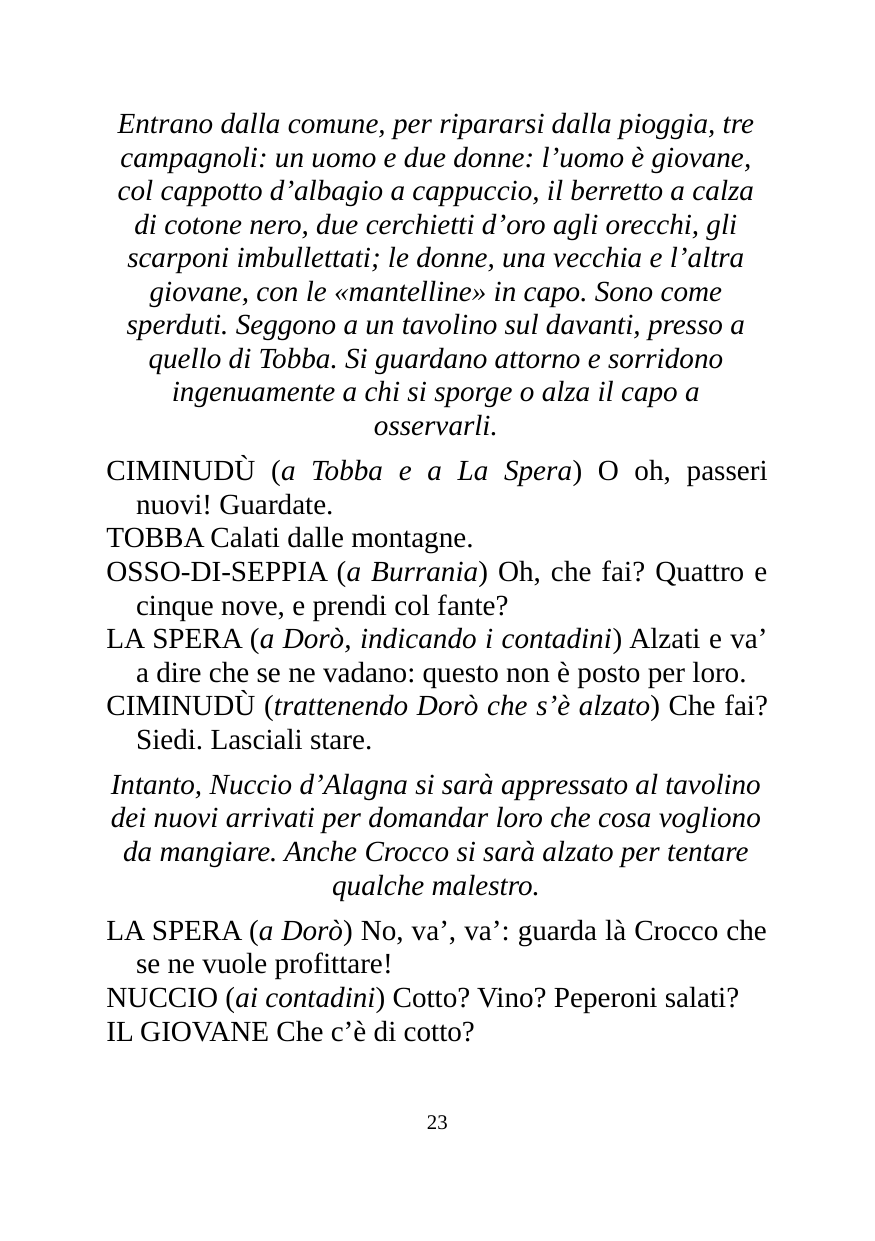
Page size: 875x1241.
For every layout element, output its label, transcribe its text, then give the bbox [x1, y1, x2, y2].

text TOBBA Calati dalle montagne. [106, 521, 768, 554]
text CIMINUDÙ (trattenendo Dorò che s’è alzato) Che fai? Siedi. Lasciali stare. [106, 688, 768, 755]
text IL GIOVANE Che c’è di cotto? [106, 1014, 768, 1047]
text CIMINUDÙ (a Tobba e a La Spera) O oh, passeri nuovi! Guardate. [106, 453, 768, 521]
text Intanto, Nuccio d’Alagna si sarà appressato al tavolino dei nuovi arrivati per domandar loro che cosa vogliono da mangiare. Anche Crocco si sarà alzato per tentare qualche malestro. [106, 767, 768, 901]
text LA SPERA (a Dorò) No, va’, va’: guarda là Crocco che se ne vuole profittare! [106, 913, 768, 980]
text Entrano dalla comune, per ripararsi dalla pioggia, tre campagnoli: un uomo e due donne: l’uomo è giovane, col cappotto d’albagio a cappuccio, il berretto a calza di cotone nero, due cerchietti d’oro agli orecchi, gli scarponi imbullettati; le donne, una vecchia e l’altra giovane, con le «mantelline» in capo. Sono come sperduti. Seggono a un tavolino sul davanti, presso a quello di Tobba. Si guardano attorno e sorridono ingenuamente a chi si sporge o alza il capo a osservarli. [106, 106, 768, 442]
text LA SPERA (a Dorò, indicando i contadini) Alzati e va’ a dire che se ne vadano: questo non è posto per loro. [106, 621, 768, 688]
text NUCCIO (ai contadini) Cotto? Vino? Peperoni salati? [106, 980, 768, 1014]
text OSSO-DI-SEPPIA (a Burrania) Oh, che fai? Quattro e cinque nove, e prendi col fante? [106, 554, 768, 621]
